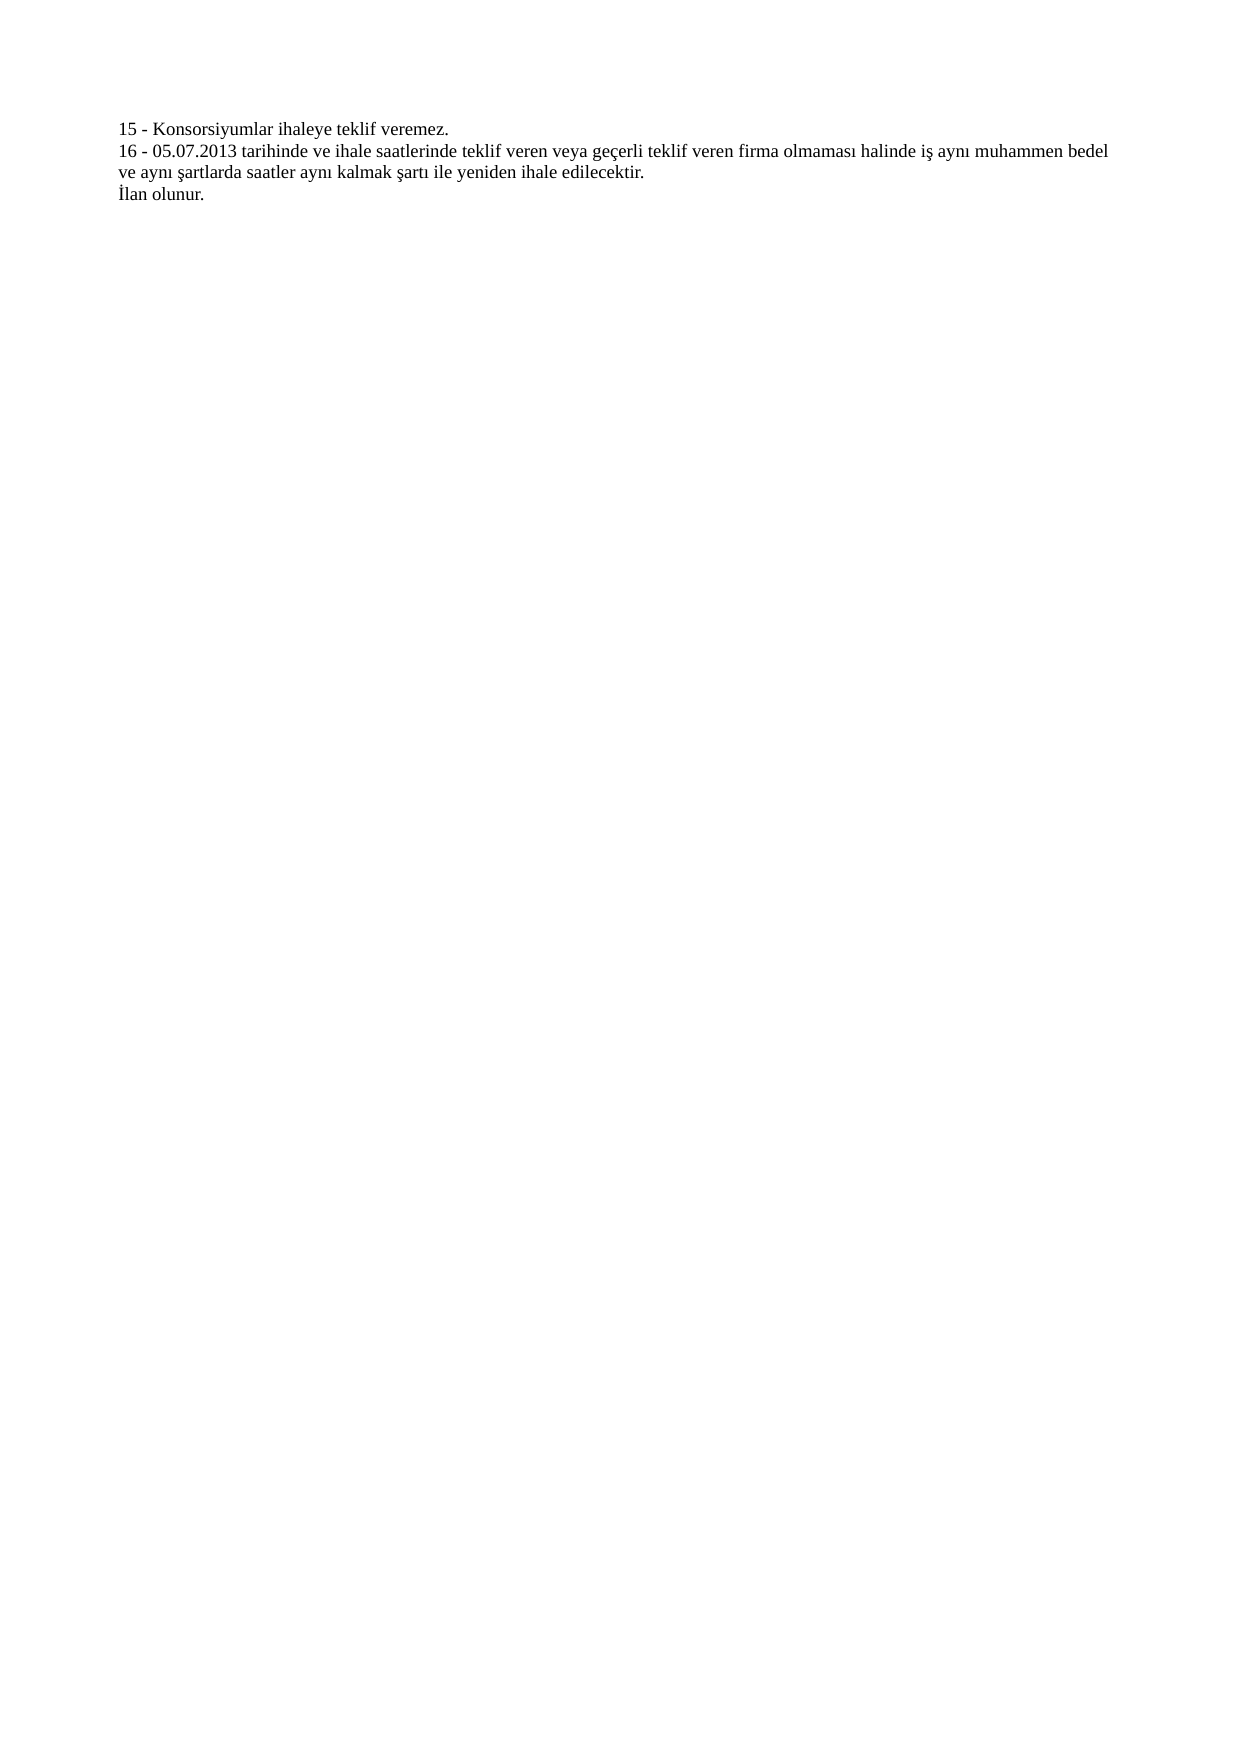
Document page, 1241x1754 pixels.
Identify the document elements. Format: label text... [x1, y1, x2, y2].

text İlan olunur. [118, 183, 1122, 204]
text 16 - 05.07.2013 tarihinde ve ihale saatlerinde teklif veren veya geçerli teklif veren firma olmaması halinde iş aynı muhammen bedel ve aynı şartlarda saatler aynı kalmak şartı ile yeniden ihale edilecektir. [118, 140, 1122, 183]
text 15 - Konsorsiyumlar ihaleye teklif veremez. [118, 118, 1122, 140]
